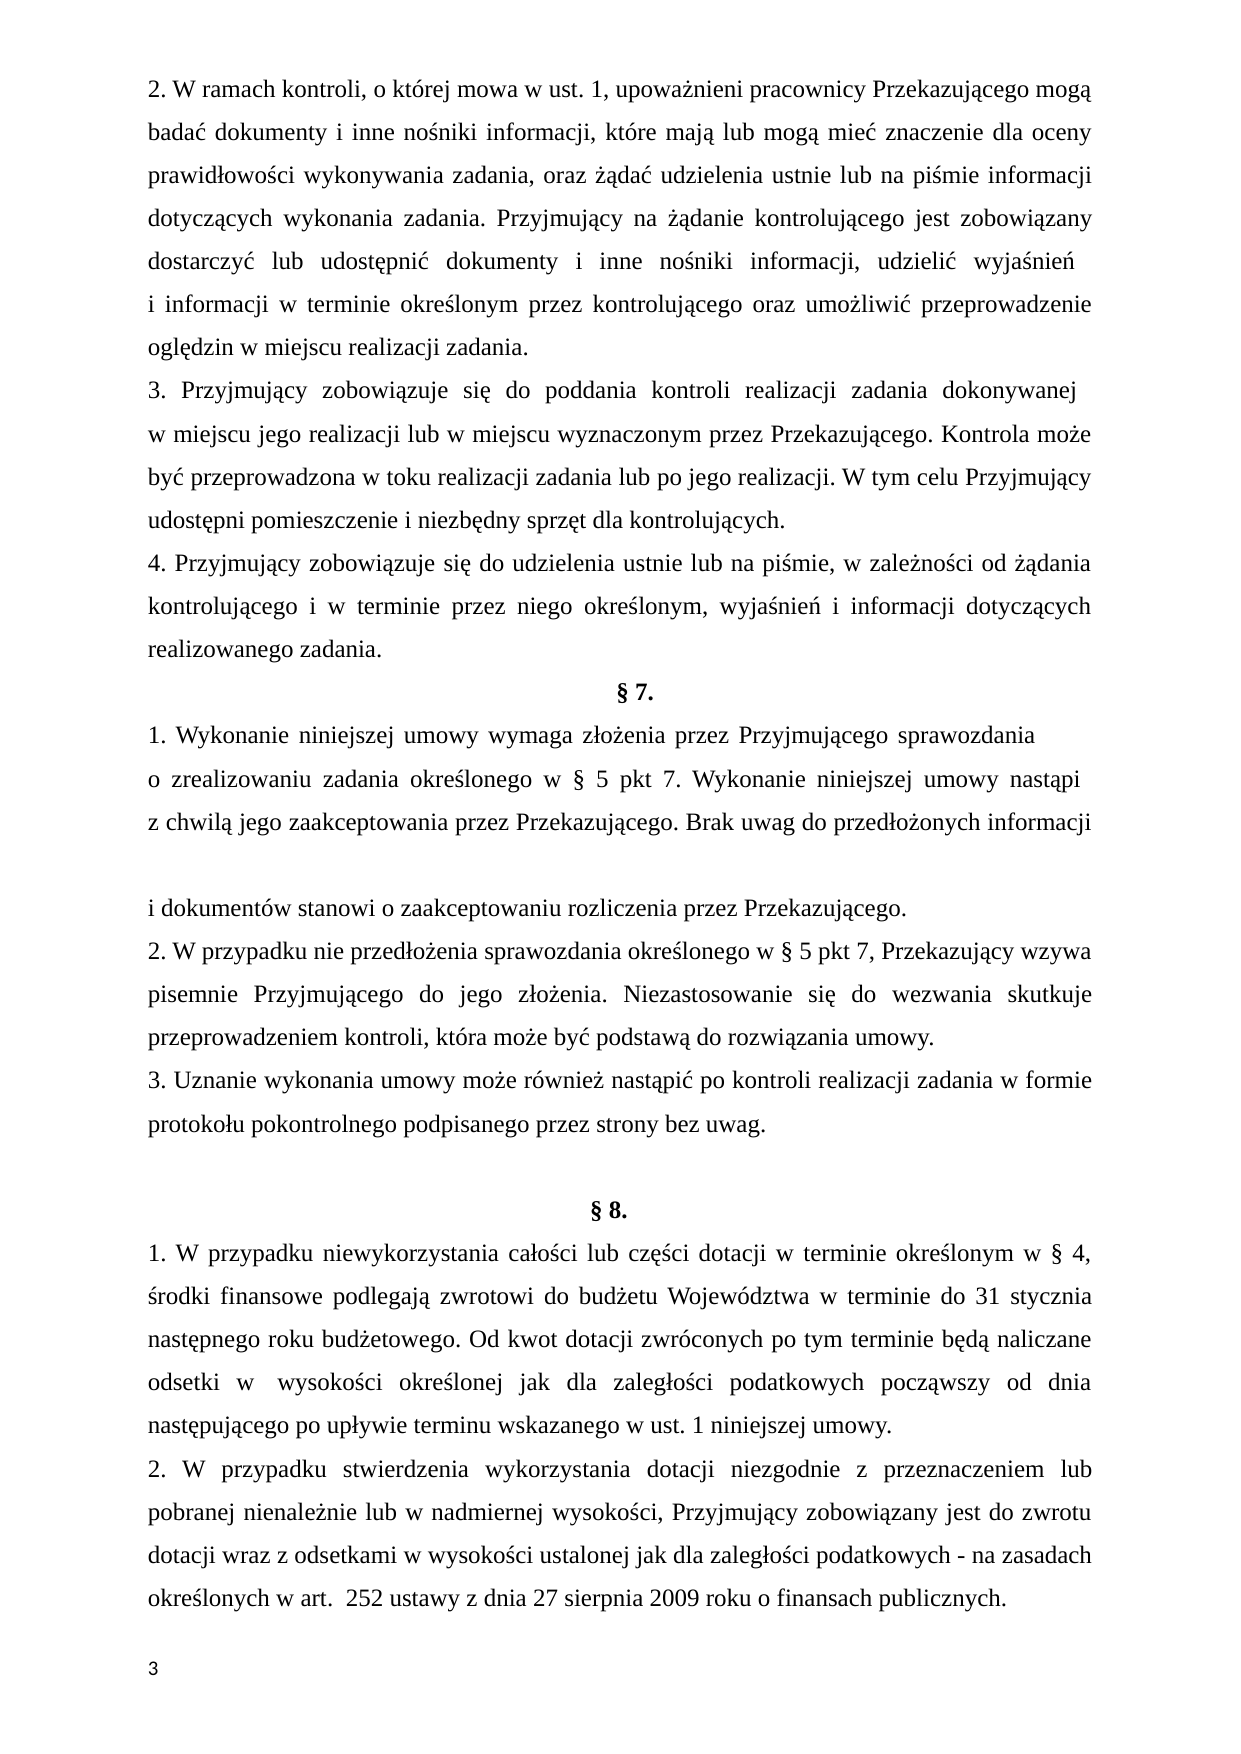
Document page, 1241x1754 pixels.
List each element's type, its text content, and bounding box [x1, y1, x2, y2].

text 3. Uznanie wykonania umowy może również nastąpić po kontroli realizacji zadania w formie protokołu pokontrolnego podpisanego przez strony bez uwag. [148, 1066, 1093, 1137]
text 2. W przypadku stwierdzenia wykorzystania dotacji niezgodnie z przeznaczeniem lub pobranej nienależnie lub w nadmiernej wysokości, Przyjmujący zobowiązany jest do zwrotu dotacji wraz z odsetkami w wysokości ustalonej jak dla zaległości podatkowych - na zasadach określonych w art. 252 ustawy z dnia 27 sierpnia 2009 roku o finansach publicznych. [148, 1454, 1093, 1612]
text § 8. [516, 1195, 1093, 1224]
text 1. Wykonanie niniejszej umowy wymaga złożenia przez Przyjmującego sprawozdania o zrealizowaniu zadania określonego w § 5 pkt 7. Wykonanie niniejszej umowy nastąpi z chwilą jego zaakceptowania przez Przekazującego. Brak uwag do przedłożonych informacji i dokumentów stanowi o zaakceptowaniu rozliczenia przez Przekazującego. [148, 721, 1093, 922]
text 3. Przyjmujący zobowiązuje się do poddania kontroli realizacji zadania dokonywanej w miejscu jego realizacji lub w miejscu wyznaczonym przez Przekazującego. Kontrola może być przeprowadzona w toku realizacji zadania lub po jego realizacji. W tym celu Przyjmujący udostępni pomieszczenie i niezbędny sprzęt dla kontrolujących. [148, 376, 1093, 534]
text 2. W ramach kontroli, o której mowa w ust. 1, upoważnieni pracownicy Przekazującego mogą badać dokumenty i inne nośniki informacji, które mają lub mogą mieć znaczenie dla oceny prawidłowości wykonywania zadania, oraz żądać udzielenia ustnie lub na piśmie informacji dotyczących wykonania zadania. Przyjmujący na żądanie kontrolującego jest zobowiązany dostarczyć lub udostępnić dokumenty i inne nośniki informacji, udzielić wyjaśnień i informacji w terminie określonym przez kontrolującego oraz umożliwić przeprowadzenie oględzin w miejscu realizacji zadania. [148, 74, 1093, 361]
text 2. W przypadku nie przedłożenia sprawozdania określonego w § 5 pkt 7, Przekazujący wzywa pisemnie Przyjmującego do jego złożenia. Niezastosowanie się do wezwania skutkuje przeprowadzeniem kontroli, która może być podstawą do rozwiązania umowy. [148, 936, 1093, 1051]
text § 7. [177, 677, 1093, 706]
text 1. W przypadku niewykorzystania całości lub części dotacji w terminie określonym w § 4, środki finansowe podlegają zwrotowi do budżetu Województwa w terminie do 31 stycznia następnego roku budżetowego. Od kwot dotacji zwróconych po tym terminie będą naliczane odsetki w wysokości określonej jak dla zaległości podatkowych począwszy od dnia następującego po upływie terminu wskazanego w ust. 1 niniejszej umowy. [148, 1238, 1093, 1439]
text 4. Przyjmujący zobowiązuje się do udzielenia ustnie lub na piśmie, w zależności od żądania kontrolującego i w terminie przez niego określonym, wyjaśnień i informacji dotyczących realizowanego zadania. [148, 548, 1093, 663]
